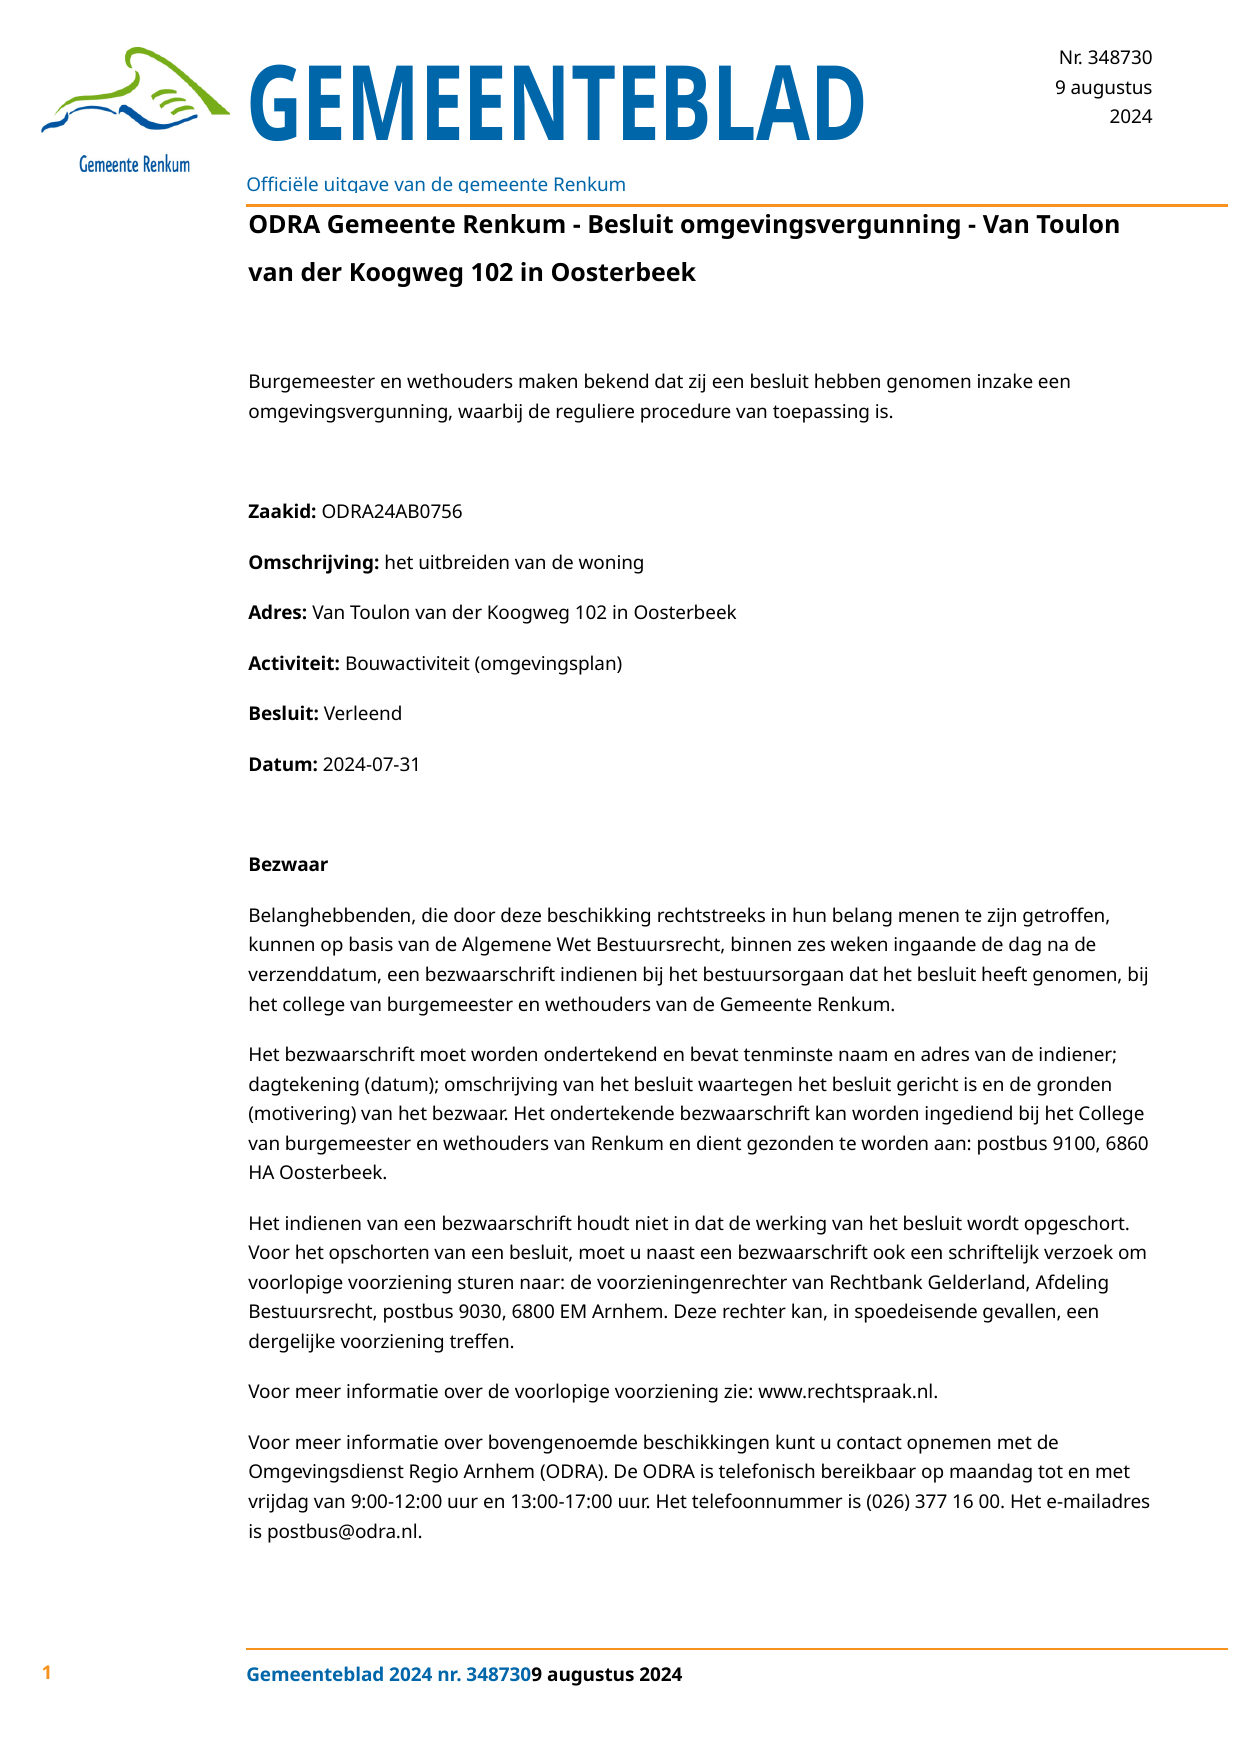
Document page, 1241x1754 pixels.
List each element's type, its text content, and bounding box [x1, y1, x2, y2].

text Voor meer informatie over bovengenoemde beschikkingen kunt u contact opnemen met de Omgevingsdienst Regio Arnhem (ODRA). De ODRA is telefonisch bereikbaar op maandag tot en met vrijdag van 9:00-12:00 uur en 13:00-17:00 uur. Het telefoonnummer is (026) 377 16 00. Het e-mailadres is postbus@odra.nl. [248, 1429, 1152, 1544]
text Zaakid: ODRA24AB0756 [248, 499, 1152, 524]
text Het bezwaarschrift moet worden ondertekend en bevat tenminste naam en adres van de indiener; dagtekening (datum); omschrijving van het besluit waartegen het besluit gericht is en de gronden (motivering) van het bezwaar. Het ondertekende bezwaarschrift kan worden ingediend bij het College van burgemeester en wethouders van Renkum en dient gezonden te worden aan: postbus 9100, 6860 HA Oosterbeek. [248, 1041, 1152, 1185]
text Adres: Van Toulon van der Koogweg 102 in Oosterbeek [248, 599, 1152, 625]
text Datum: 2024-07-31 [248, 751, 1152, 777]
text Het indienen van een bezwaarschrift houdt niet in dat de werking van het besluit wordt opgeschort. Voor het opschorten van een besluit, moet u naast een bezwaarschrift ook een schriftelijk verzoek om voorlopige voorziening sturen naar: de voorzieningenrechter van Rechtbank Gelderland, Afdeling Bestuursrecht, postbus 9030, 6800 EM Arnhem. Deze rechter kan, in spoedeisende gevallen, een dergelijke voorziening treffen. [248, 1210, 1152, 1354]
text Voor meer informatie over de voorlopige voorziening zie: www.rechtspraak.nl. [248, 1379, 1152, 1404]
text Burgemeester en wethouders maken bekend dat zij een besluit hebben genomen inzake een omgevingsvergunning, waarbij de reguliere procedure van toepassing is. [248, 368, 1152, 424]
text Omschrijving: het uitbreiden van de woning [248, 549, 1152, 575]
text Besluit: Verleend [248, 700, 1152, 726]
text ODRA Gemeente Renkum - Besluit omgevingsvergunning - Van Toulon van der Koogweg 102 in Oosterbeek [248, 207, 1152, 288]
text Activiteit: Bouwactiviteit (omgevingsplan) [248, 650, 1152, 676]
text Belanghebbenden, die door deze beschikking rechtstreeks in hun belang menen te zijn getroffen, kunnen op basis van de Algemene Wet Bestuursrecht, binnen zes weken ingaande de dag na de verzenddatum, een bezwaarschrift indienen bij het bestuursorgaan dat het besluit heeft genomen, bij het college van burgemeester en wethouders van de Gemeente Renkum. [248, 902, 1152, 1017]
picture [41, 47, 231, 172]
text Bezwaar [248, 852, 1152, 877]
